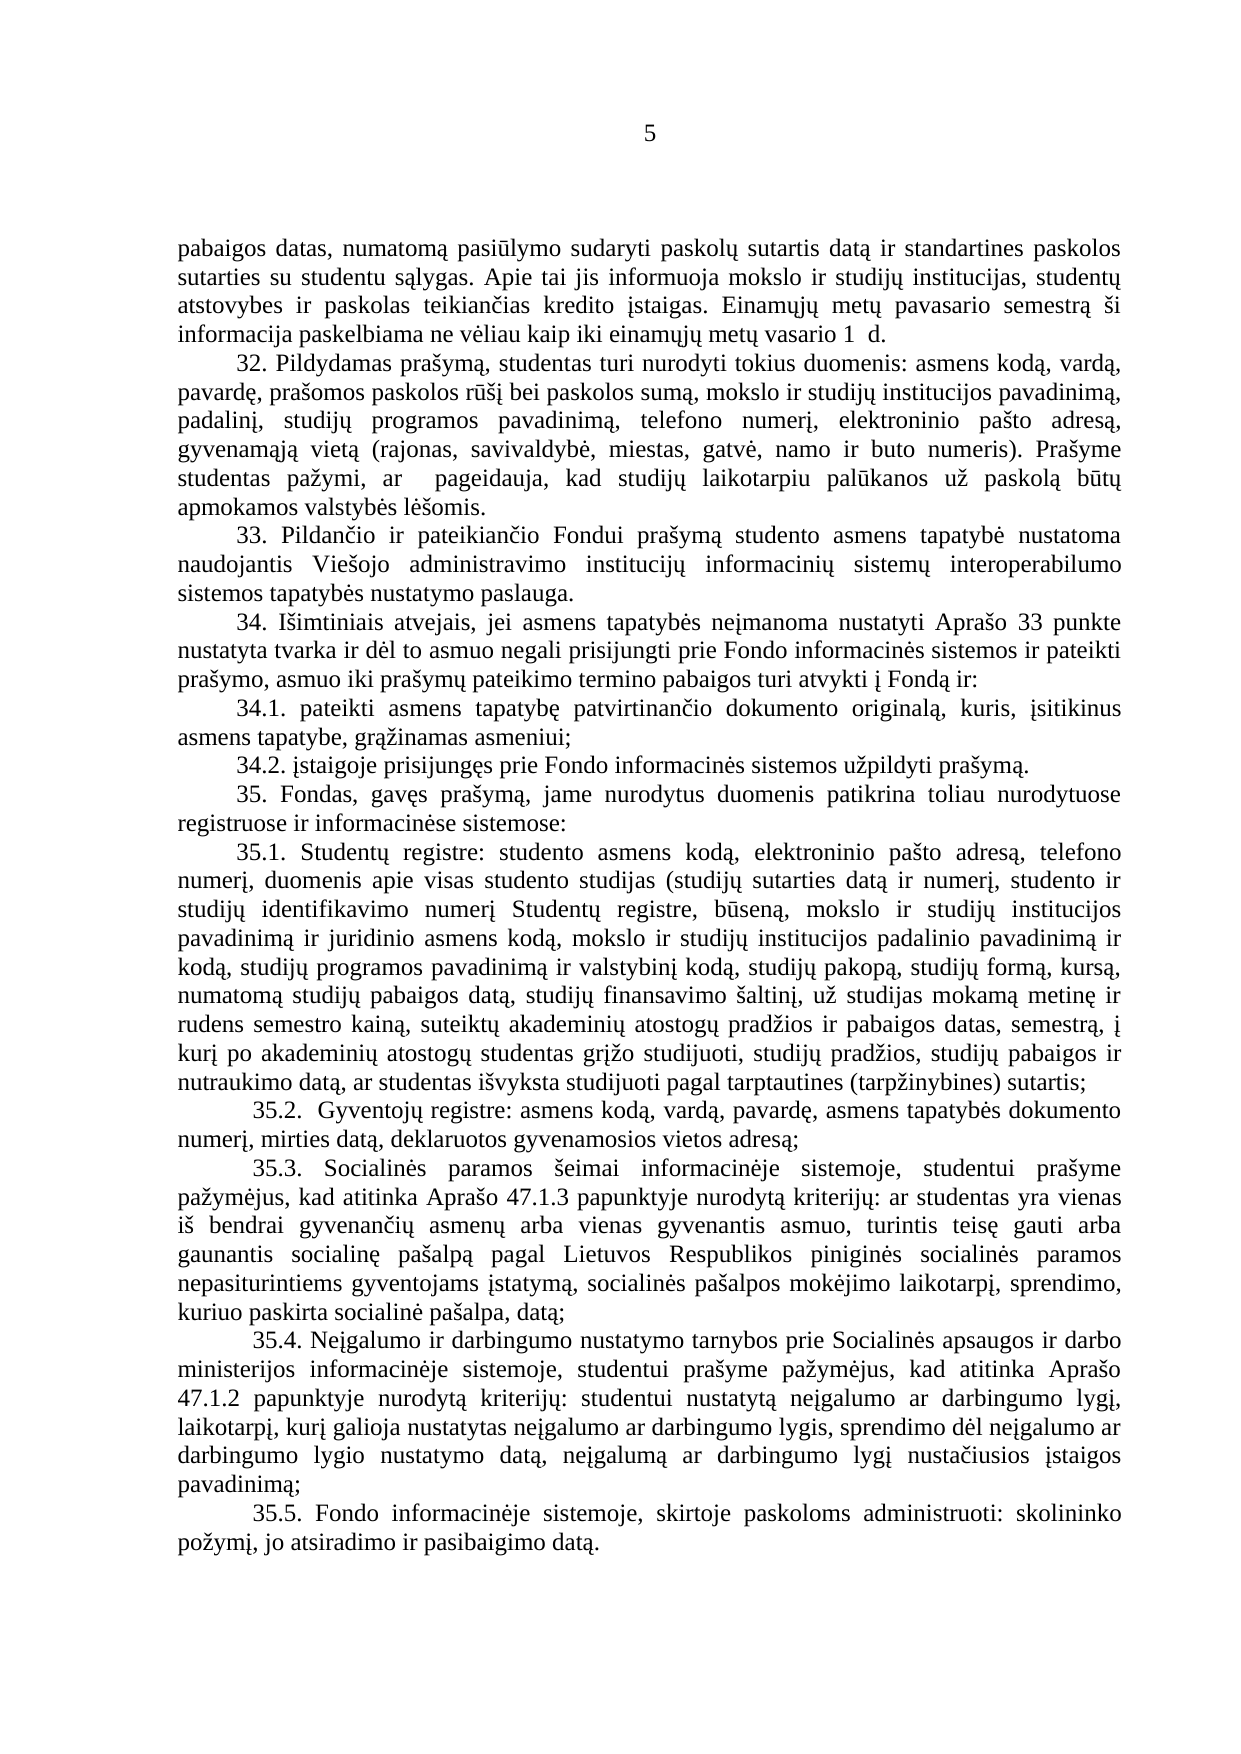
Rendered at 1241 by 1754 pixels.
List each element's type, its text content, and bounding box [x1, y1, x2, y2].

text 35.2. Gyventojų registre: asmens kodą, vardą, pavardę, asmens tapatybės dokumento numerį, mirties datą, deklaruotos gyvenamosios vietos adresą; [177, 1096, 1122, 1153]
text 34.1. pateikti asmens tapatybę patvirtinančio dokumento originalą, kuris, įsitikinus asmens tapatybe, grąžinamas asmeniui; [177, 693, 1122, 751]
text 35.3. Socialinės paramos šeimai informacinėje sistemoje, studentui prašyme pažymėjus, kad atitinka Aprašo 47.1.3 papunktyje nurodytą kriterijų: ar studentas yra vienas iš bendrai gyvenančių asmenų arba vienas gyvenantis asmuo, turintis teisę gauti arba gaunantis socialinę pašalpą pagal Lietuvos Respublikos piniginės socialinės paramos nepasiturintiems gyventojams įstatymą, socialinės pašalpos mokėjimo laikotarpį, sprendimo, kuriuo paskirta socialinė pašalpa, datą; [177, 1153, 1122, 1326]
text 33. Pildančio ir pateikiančio Fondui prašymą studento asmens tapatybė nustatoma naudojantis Viešojo administravimo institucijų informacinių sistemų interoperabilumo sistemos tapatybės nustatymo paslauga. [177, 521, 1122, 607]
text 34. Išimtiniais atvejais, jei asmens tapatybės neįmanoma nustatyti Aprašo 33 punkte nustatyta tvarka ir dėl to asmuo negali prisijungti prie Fondo informacinės sistemos ir pateikti prašymo, asmuo iki prašymų pateikimo termino pabaigos turi atvykti į Fondą ir: [177, 607, 1122, 693]
text 35.5. Fondo informacinėje sistemoje, skirtoje paskoloms administruoti: skolininko požymį, jo atsiradimo ir pasibaigimo datą. [177, 1498, 1122, 1556]
text 34.2. įstaigoje prisijungęs prie Fondo informacinės sistemos užpildyti prašymą. [177, 751, 1122, 779]
text 35.4. Neįgalumo ir darbingumo nustatymo tarnybos prie Socialinės apsaugos ir darbo ministerijos informacinėje sistemoje, studentui prašyme pažymėjus, kad atitinka Aprašo 47.1.2 papunktyje nurodytą kriterijų: studentui nustatytą neįgalumo ar darbingumo lygį, laikotarpį, kurį galioja nustatytas neįgalumo ar darbingumo lygis, sprendimo dėl neįgalumo ar darbingumo lygio nustatymo datą, neįgalumą ar darbingumo lygį nustačiusios įstaigos pavadinimą; [177, 1326, 1122, 1498]
text 35. Fondas, gavęs prašymą, jame nurodytus duomenis patikrina toliau nurodytuose registruose ir informacinėse sistemose: [177, 779, 1122, 837]
text 35.1. Studentų registre: studento asmens kodą, elektroninio pašto adresą, telefono numerį, duomenis apie visas studento studijas (studijų sutarties datą ir numerį, studento ir studijų identifikavimo numerį Studentų registre, būseną, mokslo ir studijų institucijos pavadinimą ir juridinio asmens kodą, mokslo ir studijų institucijos padalinio pavadinimą ir kodą, studijų programos pavadinimą ir valstybinį kodą, studijų pakopą, studijų formą, kursą, numatomą studijų pabaigos datą, studijų finansavimo šaltinį, už studijas mokamą metinę ir rudens semestro kainą, suteiktų akademinių atostogų pradžios ir pabaigos datas, semestrą, į kurį po akademinių atostogų studentas grįžo studijuoti, studijų pradžios, studijų pabaigos ir nutraukimo datą, ar studentas išvyksta studijuoti pagal tarptautines (tarpžinybines) sutartis; [177, 837, 1122, 1096]
text 32. Pildydamas prašymą, studentas turi nurodyti tokius duomenis: asmens kodą, vardą, pavardę, prašomos paskolos rūšį bei paskolos sumą, mokslo ir studijų institucijos pavadinimą, padalinį, studijų programos pavadinimą, telefono numerį, elektroninio pašto adresą, gyvenamąją vietą (rajonas, savivaldybė, miestas, gatvė, namo ir buto numeris). Prašyme studentas pažymi, ar pageidauja, kad studijų laikotarpiu palūkanos už paskolą būtų apmokamos valstybės lėšomis. [177, 348, 1122, 521]
text pabaigos datas, numatomą pasiūlymo sudaryti paskolų sutartis datą ir standartines paskolos sutarties su studentu sąlygas. Apie tai jis informuoja mokslo ir studijų institucijas, studentų atstovybes ir paskolas teikiančias kredito įstaigas. Einamųjų metų pavasario semestrą ši informacija paskelbiama ne vėliau kaip iki einamųjų metų vasario 1 d. [177, 233, 1122, 348]
